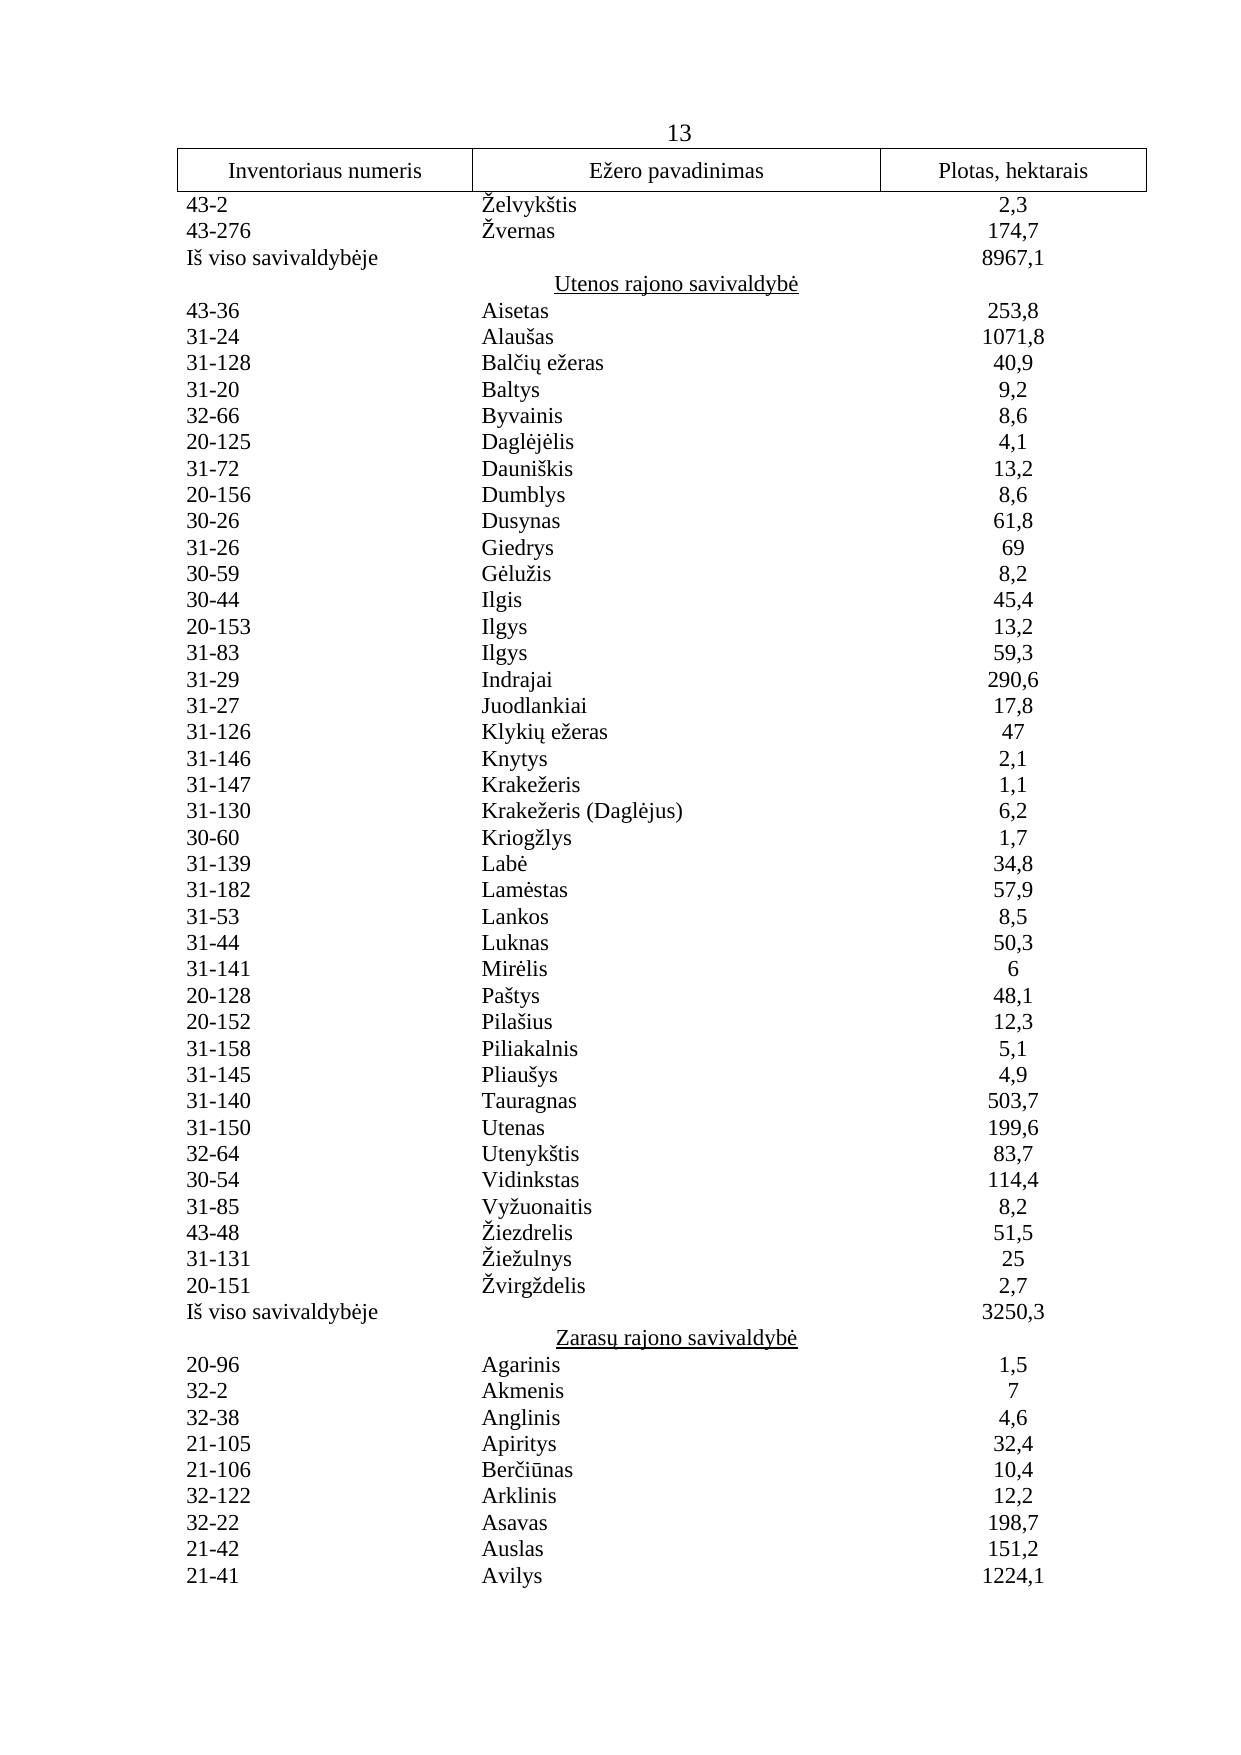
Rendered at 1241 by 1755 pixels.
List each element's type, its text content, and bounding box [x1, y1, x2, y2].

table_cell 48,1 [880, 982, 1146, 1008]
table_cell 31-141 [177, 956, 473, 982]
table_cell 43-276 [177, 218, 473, 244]
table_cell Alaušas [473, 323, 880, 349]
table_cell 31-72 [177, 455, 473, 481]
table_cell Daglėjėlis [473, 429, 880, 455]
table_cell 31-139 [177, 850, 473, 876]
table_cell 151,2 [880, 1535, 1146, 1562]
table_cell Avilys [473, 1562, 880, 1588]
table_cell 30-26 [177, 508, 473, 534]
table_cell 31-150 [177, 1114, 473, 1140]
table_cell 13,2 [880, 613, 1146, 639]
table_cell Utenas [473, 1114, 880, 1140]
table_cell Pilašius [473, 1008, 880, 1034]
table_cell Akmenis [473, 1377, 880, 1403]
table_cell 31-20 [177, 376, 473, 402]
table_cell Dumblys [473, 481, 880, 507]
table_cell 34,8 [880, 850, 1146, 876]
table_cell Vidinkstas [473, 1166, 880, 1193]
table_cell 31-126 [177, 718, 473, 745]
table_cell 5,1 [880, 1035, 1146, 1061]
table_cell 1071,8 [880, 323, 1146, 349]
table_cell 51,5 [880, 1219, 1146, 1245]
table_cell 31-29 [177, 666, 473, 692]
table_cell 13,2 [880, 455, 1146, 481]
table_cell 31-83 [177, 639, 473, 666]
table_cell 20-128 [177, 982, 473, 1008]
table_cell [880, 1325, 1146, 1351]
table_cell 57,9 [880, 876, 1146, 903]
table_cell 1,7 [880, 824, 1146, 850]
table_header Ežero pavadinimas [473, 149, 880, 191]
table_cell Juodlankiai [473, 692, 880, 718]
table_cell 20-125 [177, 429, 473, 455]
table_cell Vyžuonaitis [473, 1193, 880, 1219]
table_cell 290,6 [880, 666, 1146, 692]
table_cell 31-85 [177, 1193, 473, 1219]
table_cell Dusynas [473, 508, 880, 534]
table_cell 21-106 [177, 1456, 473, 1483]
table_cell 4,6 [880, 1404, 1146, 1430]
table_cell 30-54 [177, 1166, 473, 1193]
table_cell 1,5 [880, 1351, 1146, 1377]
table_cell 31-147 [177, 771, 473, 797]
table_cell 43-2 [177, 192, 473, 218]
table_cell Arklinis [473, 1483, 880, 1509]
table_cell Lankos [473, 903, 880, 929]
table_cell Žiezdrelis [473, 1219, 880, 1245]
table_cell 31-27 [177, 692, 473, 718]
table_cell 32-22 [177, 1509, 473, 1535]
table_cell 8,6 [880, 481, 1146, 507]
table_cell Tauragnas [473, 1087, 880, 1114]
table_cell 8,2 [880, 1193, 1146, 1219]
table_cell 25 [880, 1245, 1146, 1272]
table_cell 31-146 [177, 745, 473, 771]
table_cell Utenos rajono savivaldybė [473, 270, 880, 297]
table_cell Baltys [473, 376, 880, 402]
table_cell 7 [880, 1377, 1146, 1403]
table_cell 30-59 [177, 560, 473, 587]
table_cell 32-64 [177, 1140, 473, 1166]
table_cell 8,5 [880, 903, 1146, 929]
table_cell Ilgys [473, 639, 880, 666]
table_cell 31-24 [177, 323, 473, 349]
table_cell Piliakalnis [473, 1035, 880, 1061]
table_cell 20-96 [177, 1351, 473, 1377]
table_cell 31-53 [177, 903, 473, 929]
table_cell 31-182 [177, 876, 473, 903]
table_cell Berčiūnas [473, 1456, 880, 1483]
table_cell Lamėstas [473, 876, 880, 903]
table_cell 10,4 [880, 1456, 1146, 1483]
table_cell Byvainis [473, 402, 880, 428]
table_cell [880, 270, 1146, 297]
table_cell 253,8 [880, 297, 1146, 323]
table_cell Krakežeris [473, 771, 880, 797]
table_cell Iš viso savivaldybėje [177, 1298, 473, 1324]
table_cell Aisetas [473, 297, 880, 323]
table_cell 2,1 [880, 745, 1146, 771]
table_cell 21-41 [177, 1562, 473, 1588]
table_cell 8,6 [880, 402, 1146, 428]
table_cell Žvirgždelis [473, 1272, 880, 1298]
table_cell 31-145 [177, 1061, 473, 1087]
table_cell 9,2 [880, 376, 1146, 402]
table_cell 4,1 [880, 429, 1146, 455]
table_cell [473, 244, 880, 270]
table_cell 2,3 [880, 192, 1146, 218]
table_cell 32-66 [177, 402, 473, 428]
table_cell Zarasų rajono savivaldybė [473, 1325, 880, 1351]
table_cell 59,3 [880, 639, 1146, 666]
table_cell Mirėlis [473, 956, 880, 982]
table_cell Žvernas [473, 218, 880, 244]
table_cell Dauniškis [473, 455, 880, 481]
table_cell Ilgys [473, 613, 880, 639]
table_cell Iš viso savivaldybėje [177, 244, 473, 270]
table_cell 32-2 [177, 1377, 473, 1403]
table_cell Giedrys [473, 534, 880, 560]
table_cell Indrajai [473, 666, 880, 692]
table_cell 8967,1 [880, 244, 1146, 270]
table_cell 32-38 [177, 1404, 473, 1430]
table_cell Asavas [473, 1509, 880, 1535]
table_cell 199,6 [880, 1114, 1146, 1140]
table_cell 17,8 [880, 692, 1146, 718]
table_cell Agarinis [473, 1351, 880, 1377]
table_cell 31-44 [177, 929, 473, 956]
table_cell 43-48 [177, 1219, 473, 1245]
table_cell 20-151 [177, 1272, 473, 1298]
table_cell Pliaušys [473, 1061, 880, 1087]
table_cell Ilgis [473, 587, 880, 613]
table_cell 30-60 [177, 824, 473, 850]
table_cell 8,2 [880, 560, 1146, 587]
table_header Inventoriaus numeris [178, 149, 472, 191]
table_cell 20-152 [177, 1008, 473, 1034]
table_cell Balčių ežeras [473, 349, 880, 376]
table_cell [473, 1298, 880, 1324]
table_cell 1,1 [880, 771, 1146, 797]
table_cell 30-44 [177, 587, 473, 613]
table_cell 6 [880, 956, 1146, 982]
table_cell 50,3 [880, 929, 1146, 956]
table_cell 31-131 [177, 1245, 473, 1272]
table_cell Krakežeris (Daglėjus) [473, 798, 880, 824]
table_cell 198,7 [880, 1509, 1146, 1535]
table_cell 20-153 [177, 613, 473, 639]
table_cell Knytys [473, 745, 880, 771]
table_cell 21-105 [177, 1430, 473, 1456]
table_cell 20-156 [177, 481, 473, 507]
table_cell 1224,1 [880, 1562, 1146, 1588]
table_cell 174,7 [880, 218, 1146, 244]
table_cell Anglinis [473, 1404, 880, 1430]
table_cell 45,4 [880, 587, 1146, 613]
table_cell 47 [880, 718, 1146, 745]
table_cell [177, 270, 473, 297]
table_cell 4,9 [880, 1061, 1146, 1087]
table_cell 31-130 [177, 798, 473, 824]
table_cell 114,4 [880, 1166, 1146, 1193]
table_cell 61,8 [880, 508, 1146, 534]
table_cell 83,7 [880, 1140, 1146, 1166]
table_cell Žiežulnys [473, 1245, 880, 1272]
table_cell 43-36 [177, 297, 473, 323]
table_cell Gėlužis [473, 560, 880, 587]
table_cell 31-128 [177, 349, 473, 376]
table_cell 31-140 [177, 1087, 473, 1114]
table_cell Auslas [473, 1535, 880, 1562]
table_header Plotas, hektarais [881, 149, 1146, 191]
table_cell Želvykštis [473, 192, 880, 218]
table_cell Luknas [473, 929, 880, 956]
table_cell Paštys [473, 982, 880, 1008]
table_cell Klykių ežeras [473, 718, 880, 745]
table_cell [177, 1325, 473, 1351]
table_cell Kriogžlys [473, 824, 880, 850]
table_cell 32,4 [880, 1430, 1146, 1456]
table_cell 69 [880, 534, 1146, 560]
table_cell 32-122 [177, 1483, 473, 1509]
table_cell 31-26 [177, 534, 473, 560]
table_cell 6,2 [880, 798, 1146, 824]
table_cell Labė [473, 850, 880, 876]
table_cell 31-158 [177, 1035, 473, 1061]
table_cell 503,7 [880, 1087, 1146, 1114]
table_cell Apiritys [473, 1430, 880, 1456]
table_cell 12,3 [880, 1008, 1146, 1034]
table_cell 3250,3 [880, 1298, 1146, 1324]
table_cell 40,9 [880, 349, 1146, 376]
table_cell 2,7 [880, 1272, 1146, 1298]
table_cell 21-42 [177, 1535, 473, 1562]
table_cell Utenykštis [473, 1140, 880, 1166]
table_cell 12,2 [880, 1483, 1146, 1509]
